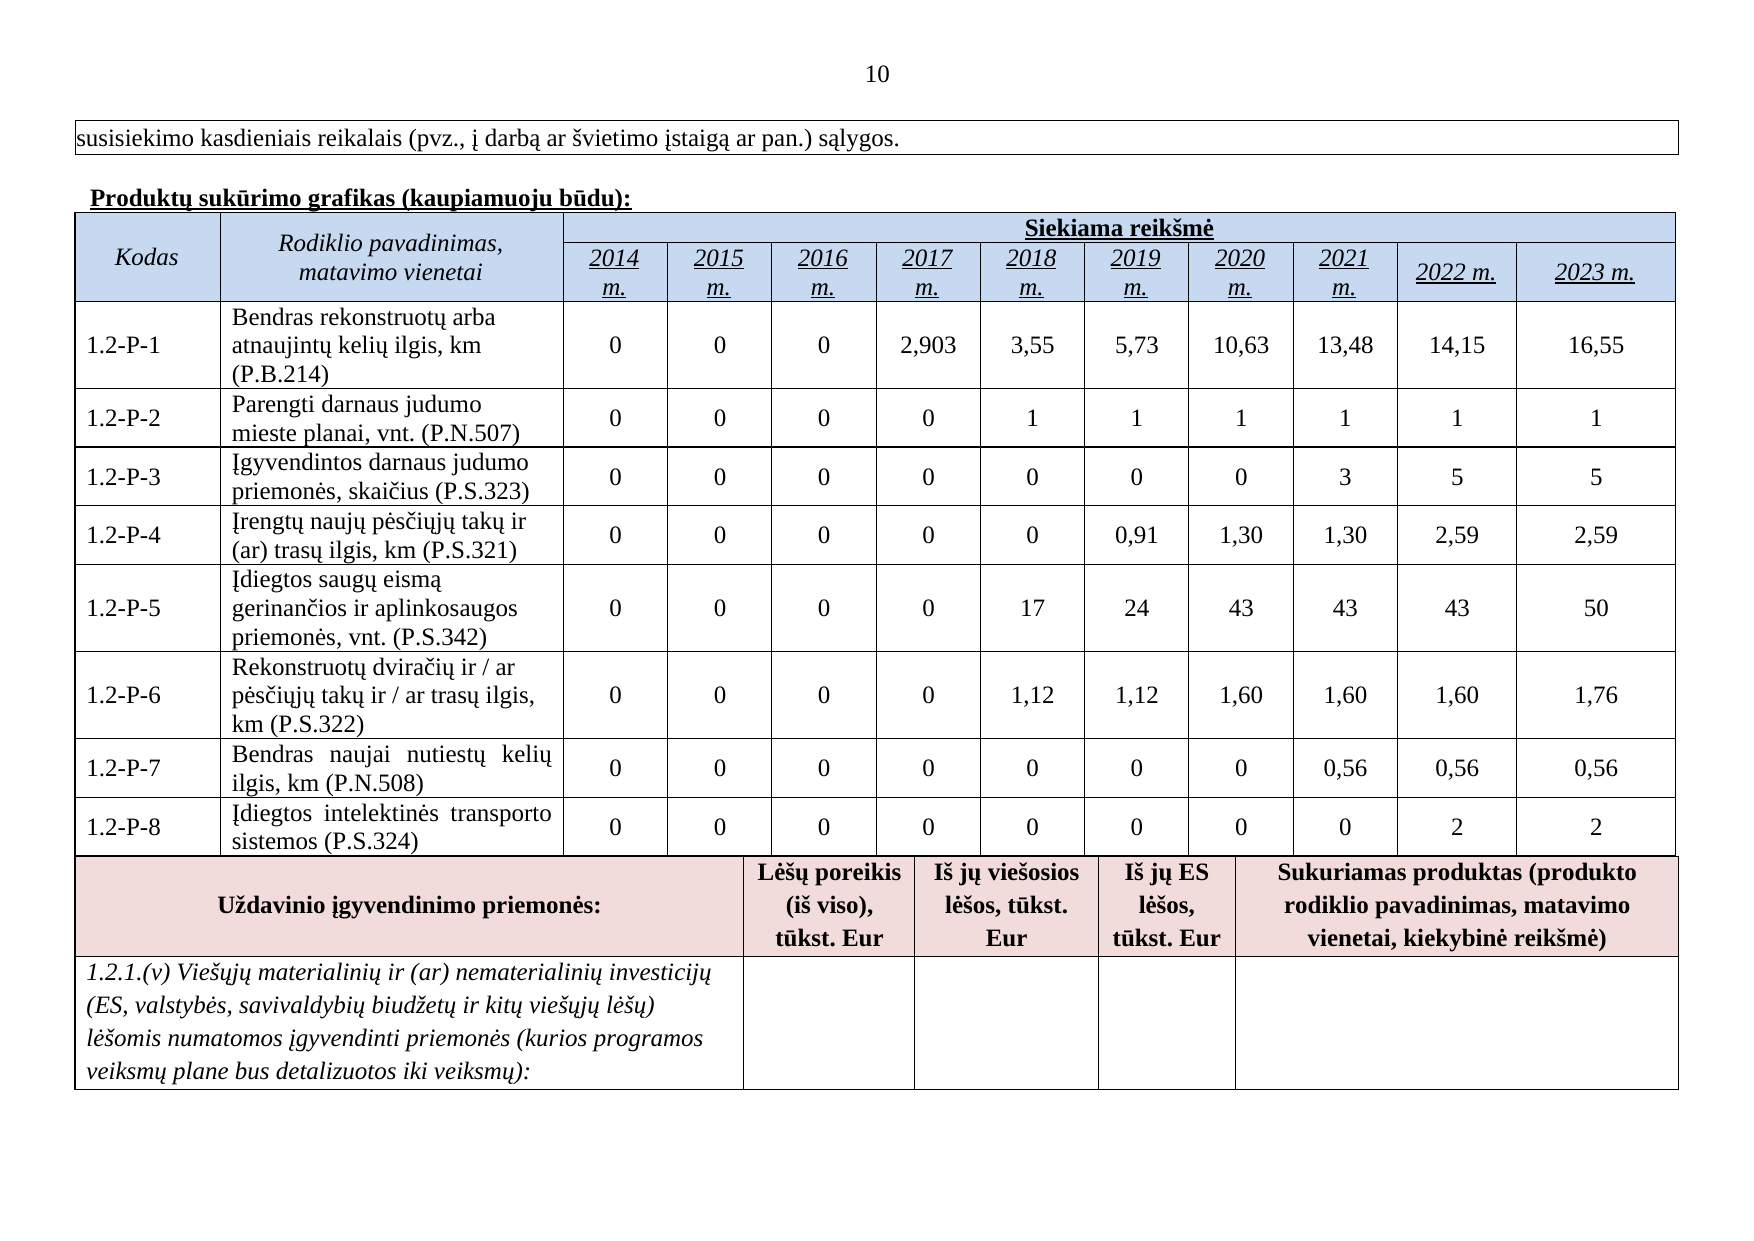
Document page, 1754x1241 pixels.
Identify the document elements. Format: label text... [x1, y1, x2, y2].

table_cell 1.2-P-7 [76, 739, 220, 797]
table_cell 0 [1189, 448, 1293, 505]
table_cell 0 [564, 565, 667, 651]
table_cell 5 [1517, 448, 1675, 505]
text susisiekimo kasdieniais reikalais (pvz., į darbą ar švietimo įstaigą ar pan.) sąlygos. [76, 121, 1678, 154]
table_cell 0 [668, 798, 771, 855]
table_cell 0 [1085, 739, 1188, 797]
table_cell [915, 957, 1098, 1089]
table_cell 0 [981, 448, 1084, 505]
table_cell 0 [772, 739, 876, 797]
table_cell 1.2-P-5 [76, 565, 220, 651]
table_cell 2014 m. [564, 243, 667, 301]
table_cell 1 [1085, 389, 1188, 446]
table_cell 0 [877, 506, 980, 563]
table_cell 0 [877, 565, 980, 651]
table_cell Įgyvendintos darnaus judumo priemonės, skaičius (P.S.323) [221, 448, 563, 505]
table_cell [1236, 957, 1678, 1089]
table_cell 1,12 [981, 652, 1084, 738]
table_cell 1,12 [1085, 652, 1188, 738]
table_cell 2,59 [1398, 506, 1516, 563]
table_cell 2015 m. [668, 243, 771, 301]
table_cell 0 [877, 798, 980, 855]
table_cell Rekonstruotų dviračių ir / ar pėsčiųjų takų ir / ar trasų ilgis, km (P.S.322) [221, 652, 563, 738]
table_cell 5,73 [1085, 302, 1188, 388]
table_cell 1.2-P-4 [76, 506, 220, 563]
table_cell 14,15 [1398, 302, 1516, 388]
table_cell 0,91 [1085, 506, 1188, 563]
table_cell 0 [772, 798, 876, 855]
table_cell 2,59 [1517, 506, 1675, 563]
table_header Sukuriamas produktas (produkto rodiklio pavadinimas, matavimo vienetai, kiekybinė reikšmė) [1236, 857, 1678, 956]
table_cell 0 [564, 652, 667, 738]
table_cell 0 [564, 448, 667, 505]
table_cell 1 [1398, 389, 1516, 446]
table_cell 0 [668, 739, 771, 797]
table_cell 1 [981, 389, 1084, 446]
table_cell 0 [772, 448, 876, 505]
table_cell 0 [564, 798, 667, 855]
table_cell 2,903 [877, 302, 980, 388]
table_cell 0 [772, 389, 876, 446]
table_cell 0 [1085, 448, 1188, 505]
table_cell 2023 m. [1517, 243, 1675, 301]
table_cell 0 [668, 565, 771, 651]
table_cell 0 [877, 389, 980, 446]
table_cell 1.2-P-2 [76, 389, 220, 446]
table_cell Įdiegtos intelektinės transporto sistemos (P.S.324) [221, 798, 563, 855]
table_cell 1.2-P-8 [76, 798, 220, 855]
table_cell 0 [668, 448, 771, 505]
table_cell 43 [1398, 565, 1516, 651]
table_cell 0 [668, 506, 771, 563]
text Produktų sukūrimo grafikas (kaupiamuoju būdu): [75, 183, 1679, 212]
table_cell 2022 m. [1398, 243, 1516, 301]
table_cell Bendras naujai nutiestų kelių ilgis, km (P.N.508) [221, 739, 563, 797]
table_cell 0 [981, 739, 1084, 797]
table_cell 2018 m. [981, 243, 1084, 301]
table_cell 17 [981, 565, 1084, 651]
table_cell Bendras rekonstruotų arba atnaujintų kelių ilgis, km (P.B.214) [221, 302, 563, 388]
table_cell 0,56 [1294, 739, 1397, 797]
table_cell 0 [1189, 798, 1293, 855]
table_cell 1,30 [1294, 506, 1397, 563]
table_cell 1.2-P-3 [76, 448, 220, 505]
table_cell 1 [1294, 389, 1397, 446]
table_cell 0 [564, 506, 667, 563]
table_header Iš jų viešosios lėšos, tūkst. Eur [915, 857, 1098, 956]
table_cell 0 [1189, 739, 1293, 797]
table_cell 1.2-P-1 [76, 302, 220, 388]
table_cell 1.2-P-6 [76, 652, 220, 738]
table_cell 0 [772, 652, 876, 738]
table_cell 0 [564, 389, 667, 446]
table_header Lėšų poreikis (iš viso), tūkst. Eur [744, 857, 914, 956]
table_cell 24 [1085, 565, 1188, 651]
table_cell 43 [1294, 565, 1397, 651]
table_cell 0 [877, 652, 980, 738]
table_cell 0 [772, 565, 876, 651]
table_cell 1,60 [1189, 652, 1293, 738]
table_cell 2 [1398, 798, 1516, 855]
table_cell 0 [564, 302, 667, 388]
table_cell 10,63 [1189, 302, 1293, 388]
table_cell 0 [981, 798, 1084, 855]
table_cell 0 [668, 302, 771, 388]
table_cell 1,76 [1517, 652, 1675, 738]
table_cell 13,48 [1294, 302, 1397, 388]
table_cell 43 [1189, 565, 1293, 651]
table_header Kodas [76, 213, 220, 301]
table_cell 0,56 [1517, 739, 1675, 797]
table_cell 0 [1085, 798, 1188, 855]
table_cell 1 [1189, 389, 1293, 446]
table_cell 16,55 [1517, 302, 1675, 388]
table_cell 0,56 [1398, 739, 1516, 797]
table_cell 1.2.1.(v) Viešųjų materialinių ir (ar) nematerialinių investicijų (ES, valstybės, savivaldybių biudžetų ir kitų viešųjų lėšų) lėšomis numatomos įgyvendinti priemonės (kurios programos veiksmų plane bus detalizuotos iki veiksmų): [76, 957, 743, 1089]
table_cell 1,60 [1294, 652, 1397, 738]
table_cell 3,55 [981, 302, 1084, 388]
table_cell 0 [877, 448, 980, 505]
table_cell 1 [1517, 389, 1675, 446]
table_cell 2020 m. [1189, 243, 1293, 301]
table_cell Įdiegtos saugų eismą gerinančios ir aplinkosaugos priemonės, vnt. (P.S.342) [221, 565, 563, 651]
table_cell 0 [1294, 798, 1397, 855]
table_cell 0 [564, 739, 667, 797]
table_cell 2017 m. [877, 243, 980, 301]
table_cell 2021 m. [1294, 243, 1397, 301]
table_header Rodiklio pavadinimas, matavimo vienetai [221, 213, 563, 301]
table_cell 1,30 [1189, 506, 1293, 563]
table_cell [1099, 957, 1235, 1089]
table_header Siekiama reikšmė [564, 213, 1675, 242]
table_cell 0 [772, 506, 876, 563]
table_cell [744, 957, 914, 1089]
table_cell 2 [1517, 798, 1675, 855]
table_cell 5 [1398, 448, 1516, 505]
table_cell 0 [668, 389, 771, 446]
table_cell 0 [772, 302, 876, 388]
table_header Uždavinio įgyvendinimo priemonės: [76, 857, 743, 956]
table_cell 2019 m. [1085, 243, 1188, 301]
table_cell 2016 m. [772, 243, 876, 301]
table_header Iš jų ES lėšos, tūkst. Eur [1099, 857, 1235, 956]
table_cell Įrengtų naujų pėsčiųjų takų ir (ar) trasų ilgis, km (P.S.321) [221, 506, 563, 563]
table_cell 50 [1517, 565, 1675, 651]
table_cell 0 [981, 506, 1084, 563]
table_cell 1,60 [1398, 652, 1516, 738]
table_cell 0 [668, 652, 771, 738]
table_cell Parengti darnaus judumo mieste planai, vnt. (P.N.507) [221, 389, 563, 446]
table_cell 0 [877, 739, 980, 797]
table_cell 3 [1294, 448, 1397, 505]
